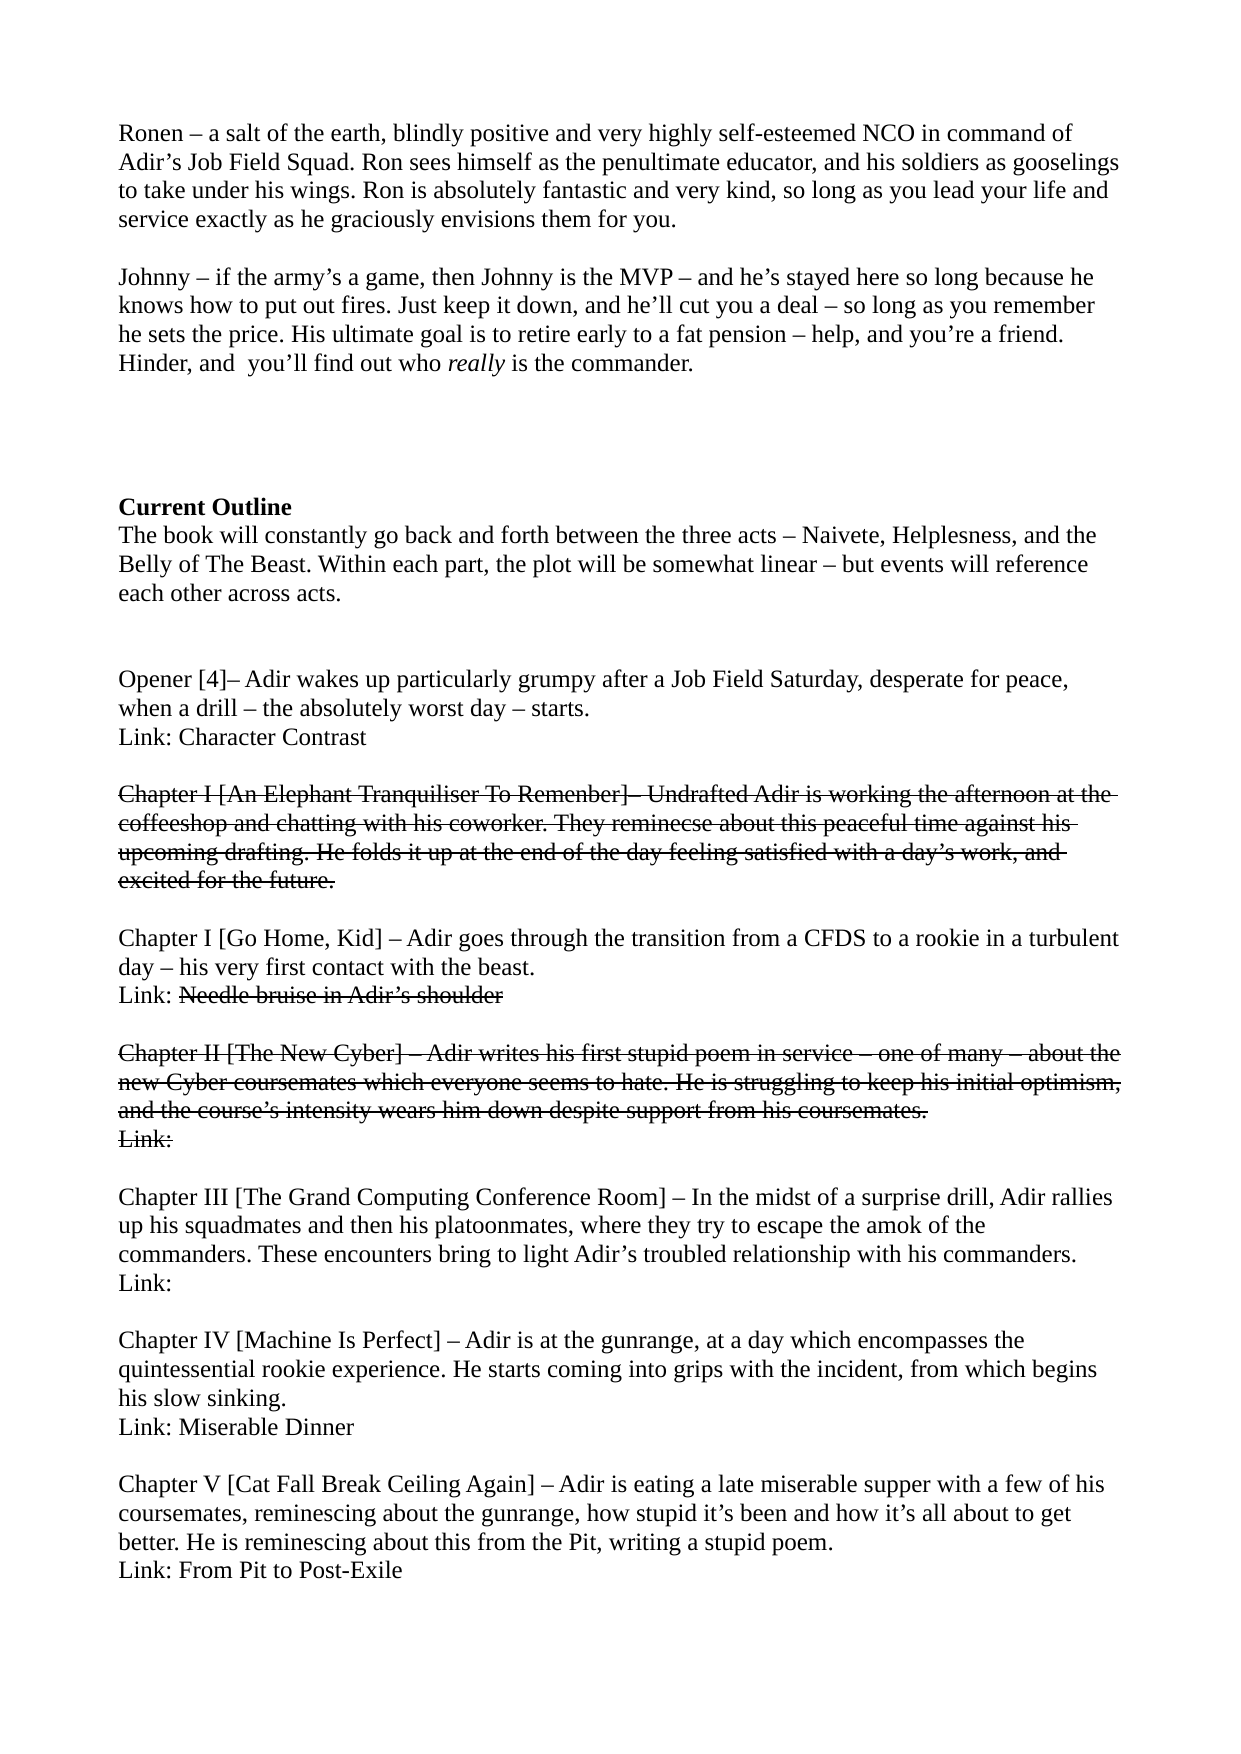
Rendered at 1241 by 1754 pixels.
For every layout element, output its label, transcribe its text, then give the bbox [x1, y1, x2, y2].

text Chapter V [Cat Fall Break Ceiling Again] – Adir is eating a late miserable supper with a few of his coursemates, reminescing about the gunrange, how stupid it’s been and how it’s all about to get better. He is reminescing about this from the Pit, writing a stupid poem. [118, 1469, 1122, 1556]
text Johnny – if the army’s a game, then Johnny is the MVP – and he’s stayed here so long because he knows how to put out fires. Just keep it down, and he’ll cut you a deal – so long as you remember he sets the price. His ultimate goal is to retire early to a fat pension – help, and you’re a friend. Hinder, and you’ll find out who really is the commander. [118, 262, 1122, 377]
text Link: Miserable Dinner [118, 1412, 1122, 1441]
text Current Outline [118, 492, 1122, 521]
text Chapter III [The Grand Computing Conference Room] – In the midst of a surprise drill, Adir rallies up his squadmates and then his platoonmates, where they try to escape the amok of the commanders. These encounters bring to light Adir’s troubled relationship with his commanders. [118, 1182, 1122, 1268]
text Chapter II [The New Cyber] – Adir writes his first stupid poem in service – one of many – about the new Cyber coursemates which everyone seems to hate. He is struggling to keep his initial optimism, and the course’s intensity wears him down despite support from his coursemates. [118, 1038, 1122, 1124]
text Link: [118, 1268, 1122, 1297]
text Link: [118, 1124, 1122, 1153]
text Chapter I [An Elephant Tranquiliser To Remenber]– Undrafted Adir is working the afternoon at the coffeeshop and chatting with his coworker. They reminecse about this peaceful time against his upcoming drafting. He folds it up at the end of the day feeling satisfied with a day’s work, and excited for the future. [118, 779, 1122, 894]
text Link: From Pit to Post-Exile [118, 1556, 1122, 1584]
text Chapter I [Go Home, Kid] – Adir goes through the transition from a CFDS to a rookie in a turbulent day – his very first contact with the beast. [118, 923, 1122, 981]
text Chapter IV [Machine Is Perfect] – Adir is at the gunrange, at a day which encompasses the quintessential rookie experience. He starts coming into grips with the incident, from which begins his slow sinking. [118, 1326, 1122, 1412]
text Ronen – a salt of the earth, blindly positive and very highly self-esteemed NCO in command of Adir’s Job Field Squad. Ron sees himself as the penultimate educator, and his soldiers as gooselings to take under his wings. Ron is absolutely fantastic and very kind, so long as you lead your life and service exactly as he graciously envisions them for you. [118, 118, 1122, 233]
text Link: Character Contrast [118, 722, 1122, 751]
text Opener [4]– Adir wakes up particularly grumpy after a Job Field Saturday, desperate for peace, when a drill – the absolutely worst day – starts. [118, 664, 1122, 722]
text The book will constantly go back and forth between the three acts – Naivete, Helplesness, and the Belly of The Beast. Within each part, the plot will be somewhat linear – but events will reference each other across acts. [118, 521, 1122, 607]
text Link: Needle bruise in Adir’s shoulder [118, 981, 1122, 1009]
